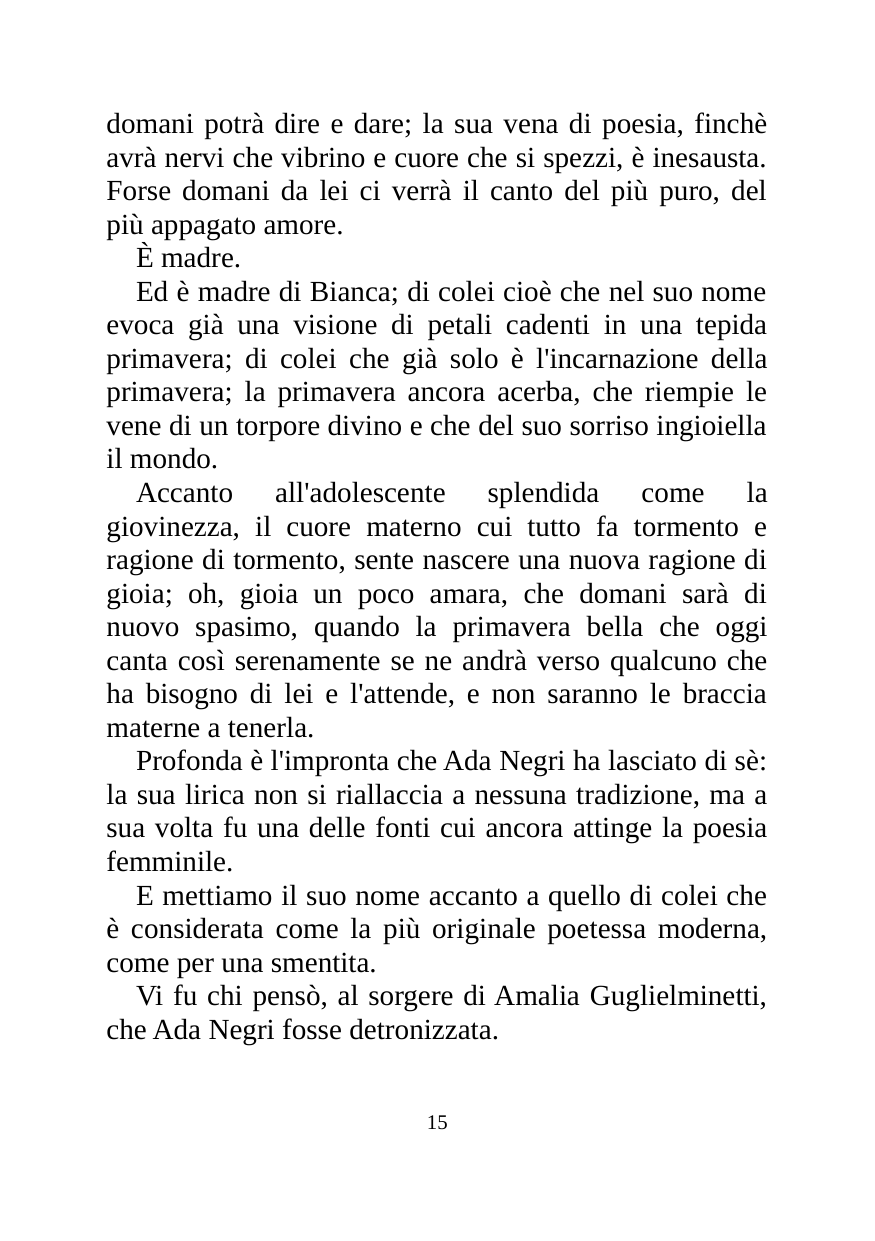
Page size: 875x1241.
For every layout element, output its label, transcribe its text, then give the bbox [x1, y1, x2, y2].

text Profonda è l'impronta che Ada Negri ha lasciato di sè: la sua lirica non si riallaccia a nessuna tradizione, ma a sua volta fu una delle fonti cui ancora attinge la poesia femminile. [106, 743, 768, 878]
text domani potrà dire e dare; la sua vena di poesia, finchè avrà nervi che vibrino e cuore che si spezzi, è inesausta. Forse domani da lei ci verrà il canto del più puro, del più appagato amore. [106, 106, 768, 240]
text Vi fu chi pensò, al sorgere di Amalia Guglielminetti, che Ada Negri fosse detronizzata. [106, 978, 768, 1045]
text Ed è madre di Bianca; di colei cioè che nel suo nome evoca già una visione di petali cadenti in una tepida primavera; di colei che già solo è l'incarnazione della primavera; la primavera ancora acerba, che riempie le vene di un torpore divino e che del suo sorriso ingioiella il mondo. [106, 274, 768, 475]
text È madre. [106, 240, 768, 274]
text E mettiamo il suo nome accanto a quello di colei che è considerata come la più originale poetessa moderna, come per una smentita. [106, 878, 768, 978]
text Accanto all'adolescente splendida come la giovinezza, il cuore materno cui tutto fa tormento e ragione di tormento, sente nascere una nuova ragione di gioia; oh, gioia un poco amara, che domani sarà di nuovo spasimo, quando la primavera bella che oggi canta così serenamente se ne andrà verso qualcuno che ha bisogno di lei e l'attende, e non saranno le braccia materne a tenerla. [106, 475, 768, 743]
